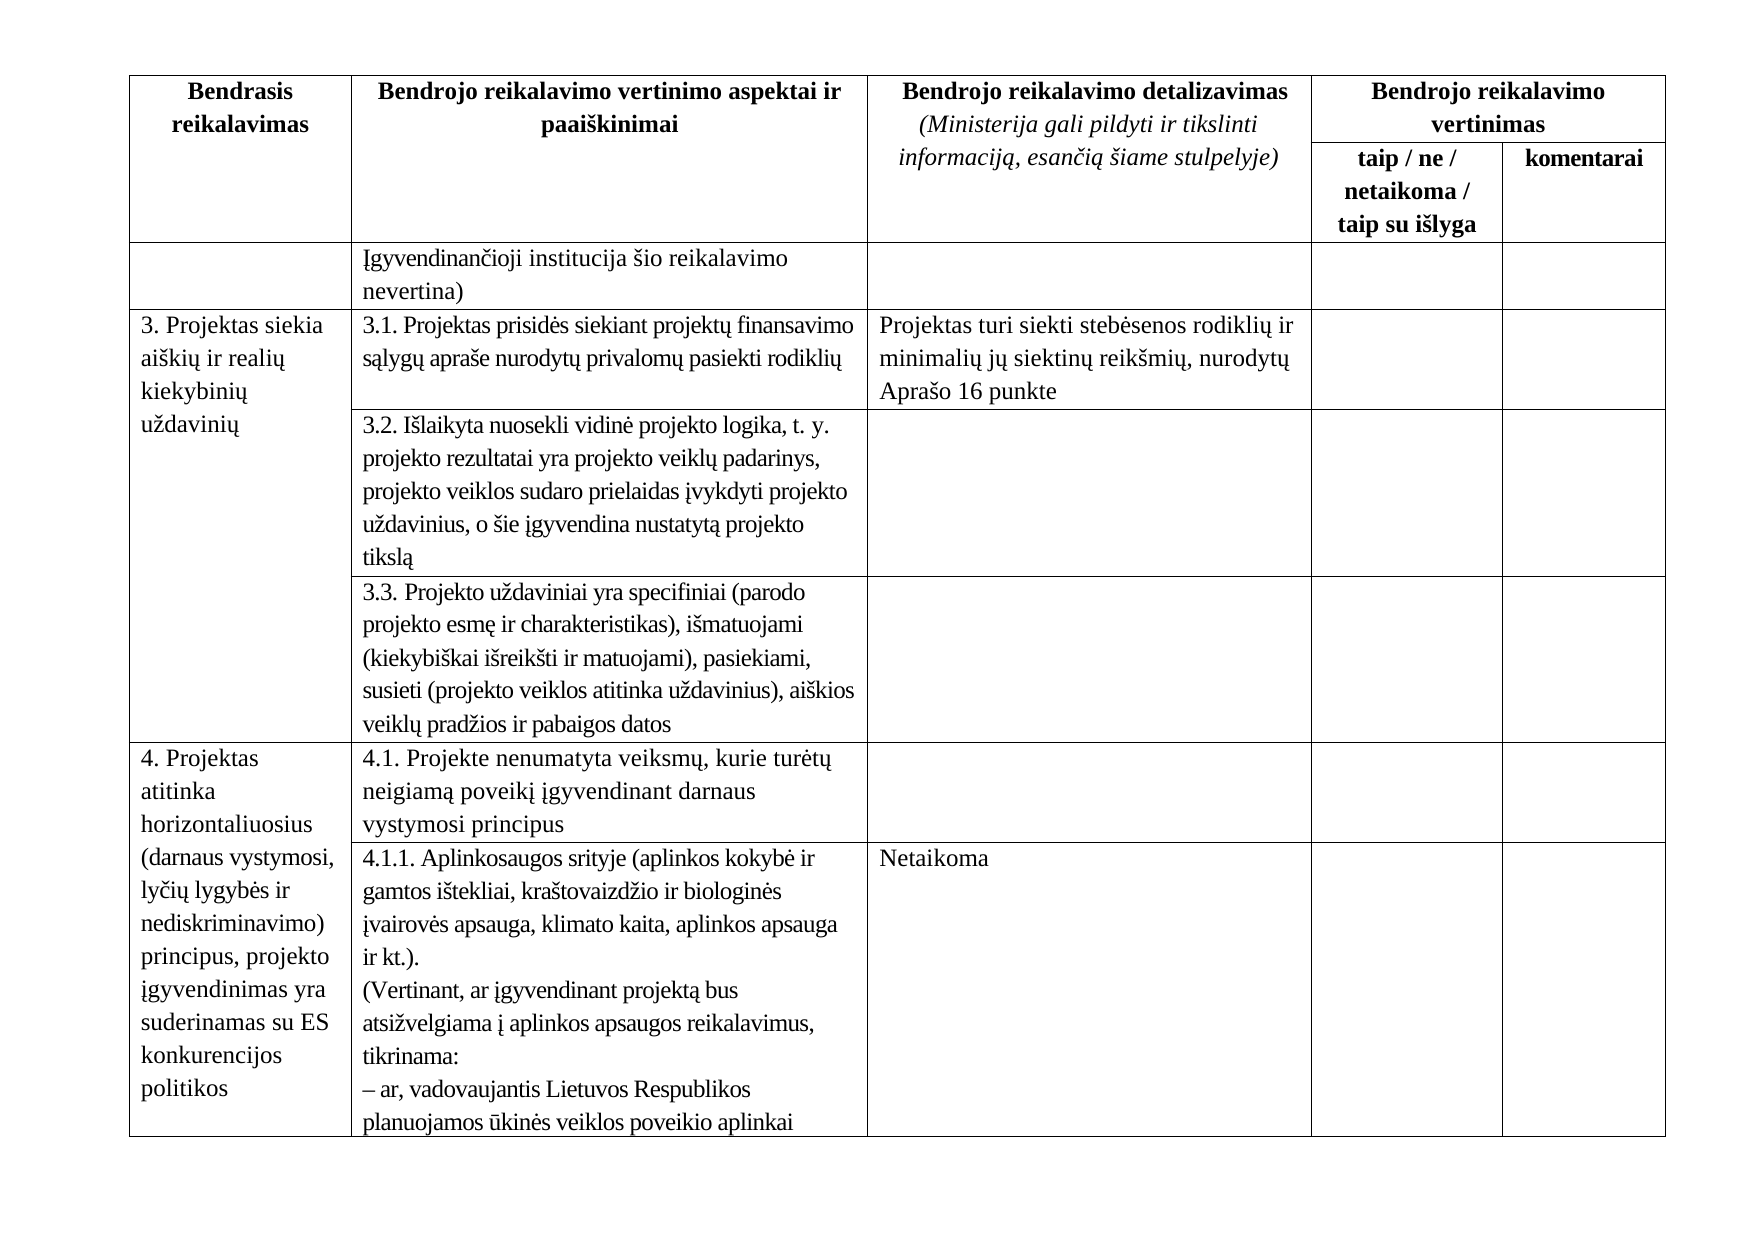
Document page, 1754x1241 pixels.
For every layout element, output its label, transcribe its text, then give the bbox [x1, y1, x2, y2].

table_cell [1312, 310, 1502, 409]
table_cell taip / ne / netaikoma / taip su išlyga [1312, 143, 1502, 242]
table_cell [868, 243, 1311, 309]
table_cell [1503, 243, 1665, 309]
table_cell [1312, 243, 1502, 309]
table_header Bendrojo reikalavimo detalizavimas (Ministerija gali pildyti ir tikslinti informaciją, esančią šiame stulpelyje) [868, 76, 1311, 242]
table_cell Projektas turi siekti stebėsenos rodiklių ir minimalių jų siektinų reikšmių, nurodytų Aprašo 16 punkte [868, 310, 1311, 409]
table_cell komentarai [1503, 143, 1665, 242]
table_cell [1503, 410, 1665, 576]
table_cell [1503, 577, 1665, 742]
table_cell [1503, 743, 1665, 842]
table_cell 3.2. Išlaikyta nuosekli vidinė projekto logika, t. y. projekto rezultatai yra projekto veiklų padarinys, projekto veiklos sudaro prielaidas įvykdyti projekto uždavinius, o šie įgyvendina nustatytą projekto tikslą [352, 410, 867, 576]
table_header Bendrojo reikalavimo vertinimas [1312, 76, 1665, 142]
table_cell [868, 577, 1311, 742]
table_cell 3. Projektas siekia aiškių ir realių kiekybinių uždavinių [130, 310, 351, 742]
table_cell [1503, 843, 1665, 1136]
table_cell [1503, 310, 1665, 409]
table_cell Netaikoma [868, 843, 1311, 1136]
table_cell [130, 243, 351, 309]
table_cell [1312, 577, 1502, 742]
table_cell 3.1. Projektas prisidės siekiant projektų finansavimo sąlygų apraše nurodytų privalomų pasiekti rodiklių [352, 310, 867, 409]
table_cell 4.1. Projekte nenumatyta veiksmų, kurie turėtų neigiamą poveikį įgyvendinant darnaus vystymosi principus [352, 743, 867, 842]
table_cell [1312, 743, 1502, 842]
table_cell [130, 142, 351, 242]
table_cell [1312, 410, 1502, 576]
table_cell Įgyvendinančioji institucija šio reikalavimo nevertina) [352, 243, 867, 309]
table_cell 3.3. Projekto uždaviniai yra specifiniai (parodo projekto esmę ir charakteristikas), išmatuojami (kiekybiškai išreikšti ir matuojami), pasiekiami, susieti (projekto veiklos atitinka uždavinius), aiškios veiklų pradžios ir pabaigos datos [352, 577, 867, 742]
table_cell [868, 743, 1311, 842]
table_header Bendrojo reikalavimo vertinimo aspektai ir paaiškinimai [352, 76, 867, 242]
table_cell [868, 410, 1311, 576]
table_cell 4.1.1. Aplinkosaugos srityje (aplinkos kokybė ir gamtos ištekliai, kraštovaizdžio ir biologinės įvairovės apsauga, klimato kaita, aplinkos apsauga ir kt.). (Vertinant, ar įgyvendinant projektą bus atsižvelgiama į aplinkos apsaugos reikalavimus, tikrinama: – ar, vadovaujantis Lietuvos Respublikos planuojamos ūkinės veiklos poveikio aplinkai [352, 843, 867, 1136]
table_cell [1312, 843, 1502, 1136]
table_cell 4. Projektas atitinka horizontaliuosius (darnaus vystymosi, lyčių lygybės ir nediskriminavimo) principus, projekto įgyvendinimas yra suderinamas su ES konkurencijos politikos [130, 743, 351, 1136]
table_header Bendrasis reikalavimas [130, 76, 351, 142]
